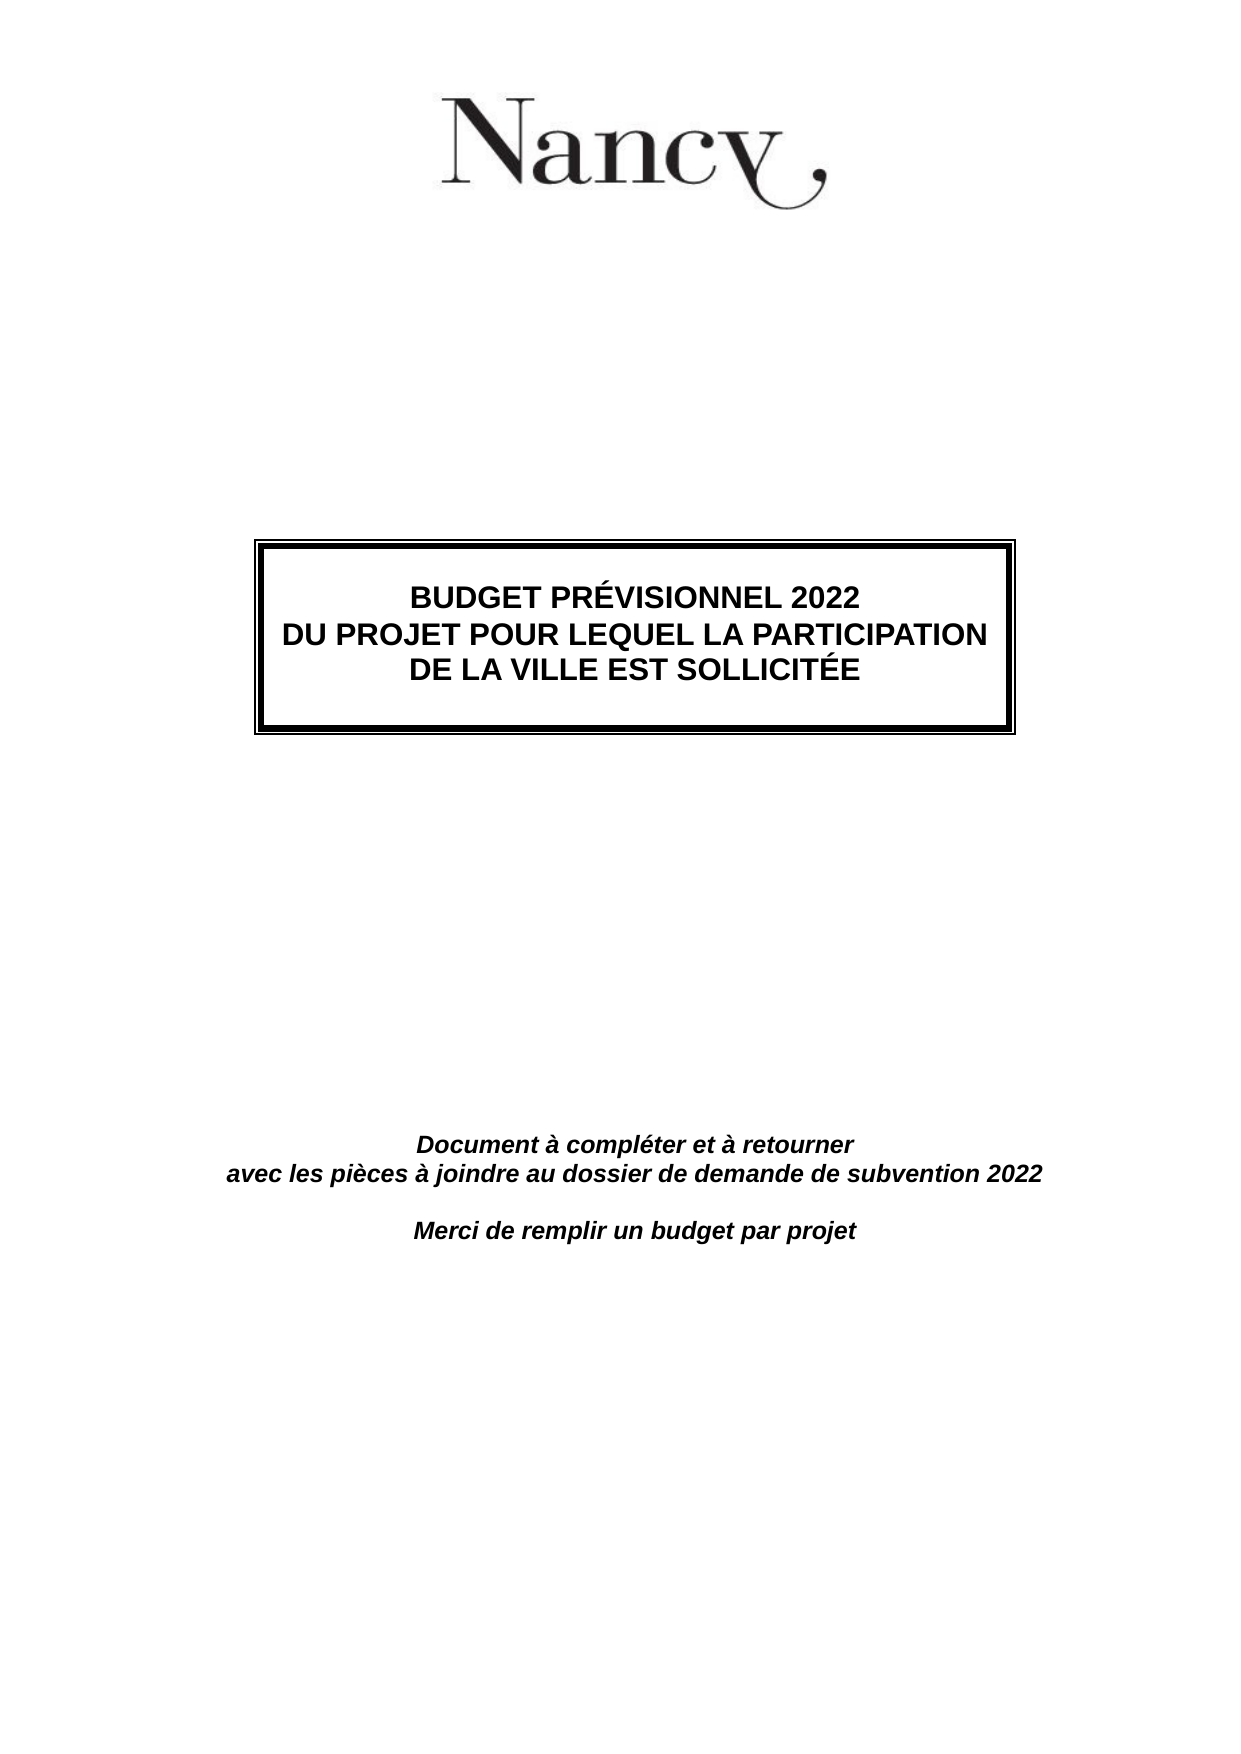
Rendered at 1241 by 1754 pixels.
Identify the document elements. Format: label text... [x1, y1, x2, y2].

text BUDGET PRÉVISIONNEL 2022 [264, 568, 1006, 604]
subtitle Merci de remplir un budget par projet [148, 1216, 1122, 1245]
text Document à compléter et à retourner [148, 1130, 1122, 1159]
text DU PROJET POUR LEQUEL LA PARTICIPATION [264, 604, 1006, 640]
picture [422, 63, 848, 223]
text DE LA VILLE EST SOLLICITÉE [264, 640, 1006, 687]
text avec les pièces à joindre au dossier de demande de subvention 2022 [148, 1159, 1122, 1188]
